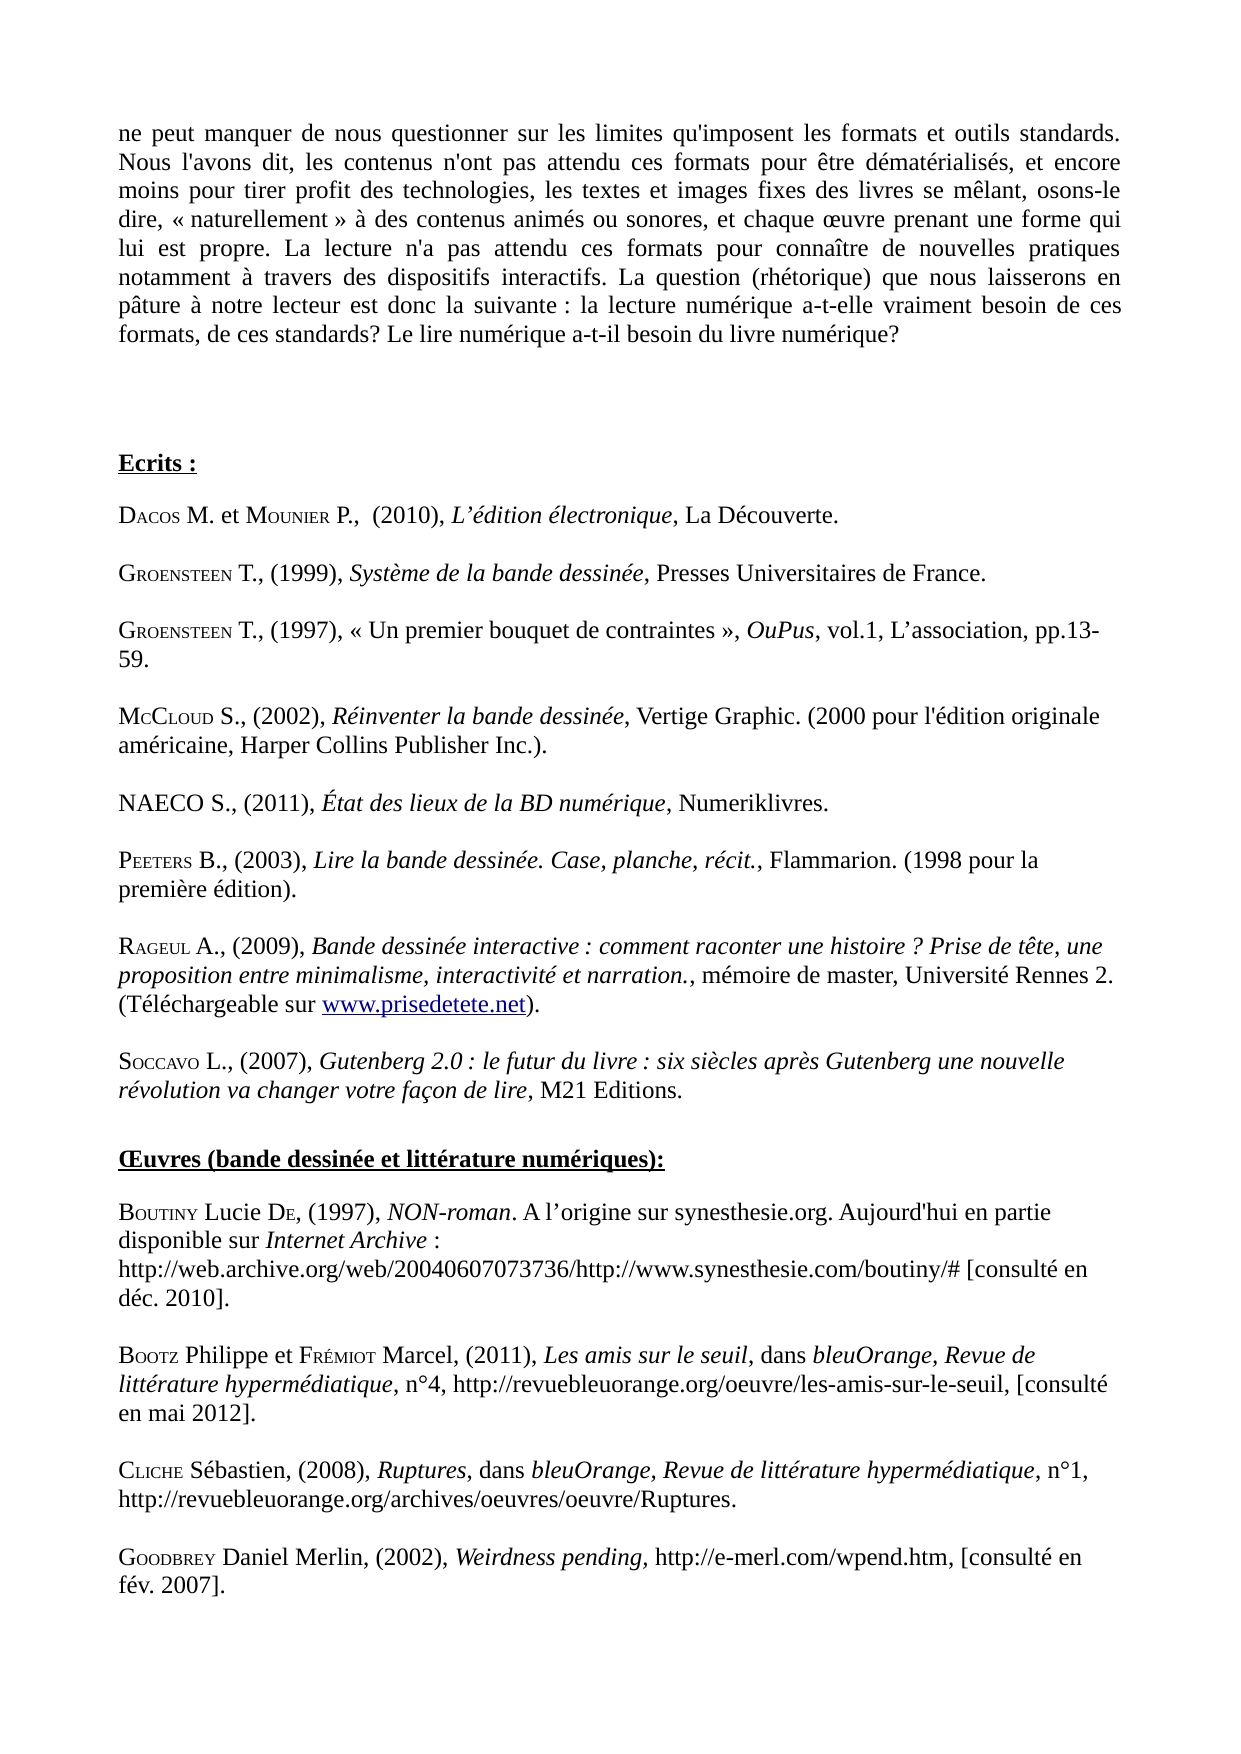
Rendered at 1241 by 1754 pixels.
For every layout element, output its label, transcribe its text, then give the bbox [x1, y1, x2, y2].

text Œuvres (bande dessinée et littérature numériques): [118, 1144, 1122, 1173]
text Goodbrey Daniel Merlin, (2002), Weirdness pending, http://e-merl.com/wpend.htm, [consulté en fév. 2007]. [118, 1542, 1122, 1599]
text Ecrits : [118, 448, 1122, 476]
text Rageul A., (2009), Bande dessinée interactive : comment raconter une histoire ? Prise de tête, une proposition entre minimalisme, interactivité et narration., mémoire de master, Université Rennes 2. (Téléchargeable sur www.prisedetete.net). [118, 931, 1122, 1018]
text Cliche Sébastien, (2008), Ruptures, dans bleuOrange, Revue de littérature hypermédiatique, n°1, http://revuebleuorange.org/archives/oeuvres/oeuvre/Ruptures. [118, 1456, 1122, 1513]
text ne peut manquer de nous questionner sur les limites qu'imposent les formats et outils standards. Nous l'avons dit, les contenus n'ont pas attendu ces formats pour être dématérialisés, et encore moins pour tirer profit des technologies, les textes et images fixes des livres se mêlant, osons-le dire, « naturellement » à des contenus animés ou sonores, et chaque œuvre prenant une forme qui lui est propre. La lecture n'a pas attendu ces formats pour connaître de nouvelles pratiques notamment à travers des dispositifs interactifs. La question (rhétorique) que nous laisserons en pâture à notre lecteur est donc la suivante : la lecture numérique a-t-elle vraiment besoin de ces formats, de ces standards? Le lire numérique a-t-il besoin du livre numérique? [118, 118, 1122, 348]
text Peeters B., (2003), Lire la bande dessinée. Case, planche, récit., Flammarion. (1998 pour la première édition). [118, 845, 1122, 903]
text Dacos M. et Mounier P., (2010), L’édition électronique, La Découverte. [118, 500, 1122, 529]
text Bootz Philippe et Frémiot Marcel, (2011), Les amis sur le seuil, dans bleuOrange, Revue de littérature hypermédiatique, n°4, http://revuebleuorange.org/oeuvre/les-amis-sur-le-seuil, [consulté en mai 2012]. [118, 1341, 1122, 1427]
text NAECO S., (2011), État des lieux de la BD numérique, Numeriklivres. [118, 788, 1122, 816]
text Groensteen T., (1999), Système de la bande dessinée, Presses Universitaires de France. [118, 558, 1122, 586]
text McCloud S., (2002), Réinventer la bande dessinée, Vertige Graphic. (2000 pour l'édition originale américaine, Harper Collins Publisher Inc.). [118, 701, 1122, 759]
text Groensteen T., (1997), « Un premier bouquet de contraintes », OuPus, vol.1, L’association, pp.13-59. [118, 615, 1122, 673]
text Soccavo L., (2007), Gutenberg 2.0 : le futur du livre : six siècles après Gutenberg une nouvelle révolution va changer votre façon de lire, M21 Editions. [118, 1046, 1122, 1104]
text Boutiny Lucie De, (1997), NON-roman. A l’origine sur synesthesie.org. Aujourd'hui en partie disponible sur Internet Archive : http://web.archive.org/web/20040607073736/http://www.synesthesie.com/boutiny/# [consulté en déc. 2010]. [118, 1197, 1122, 1312]
